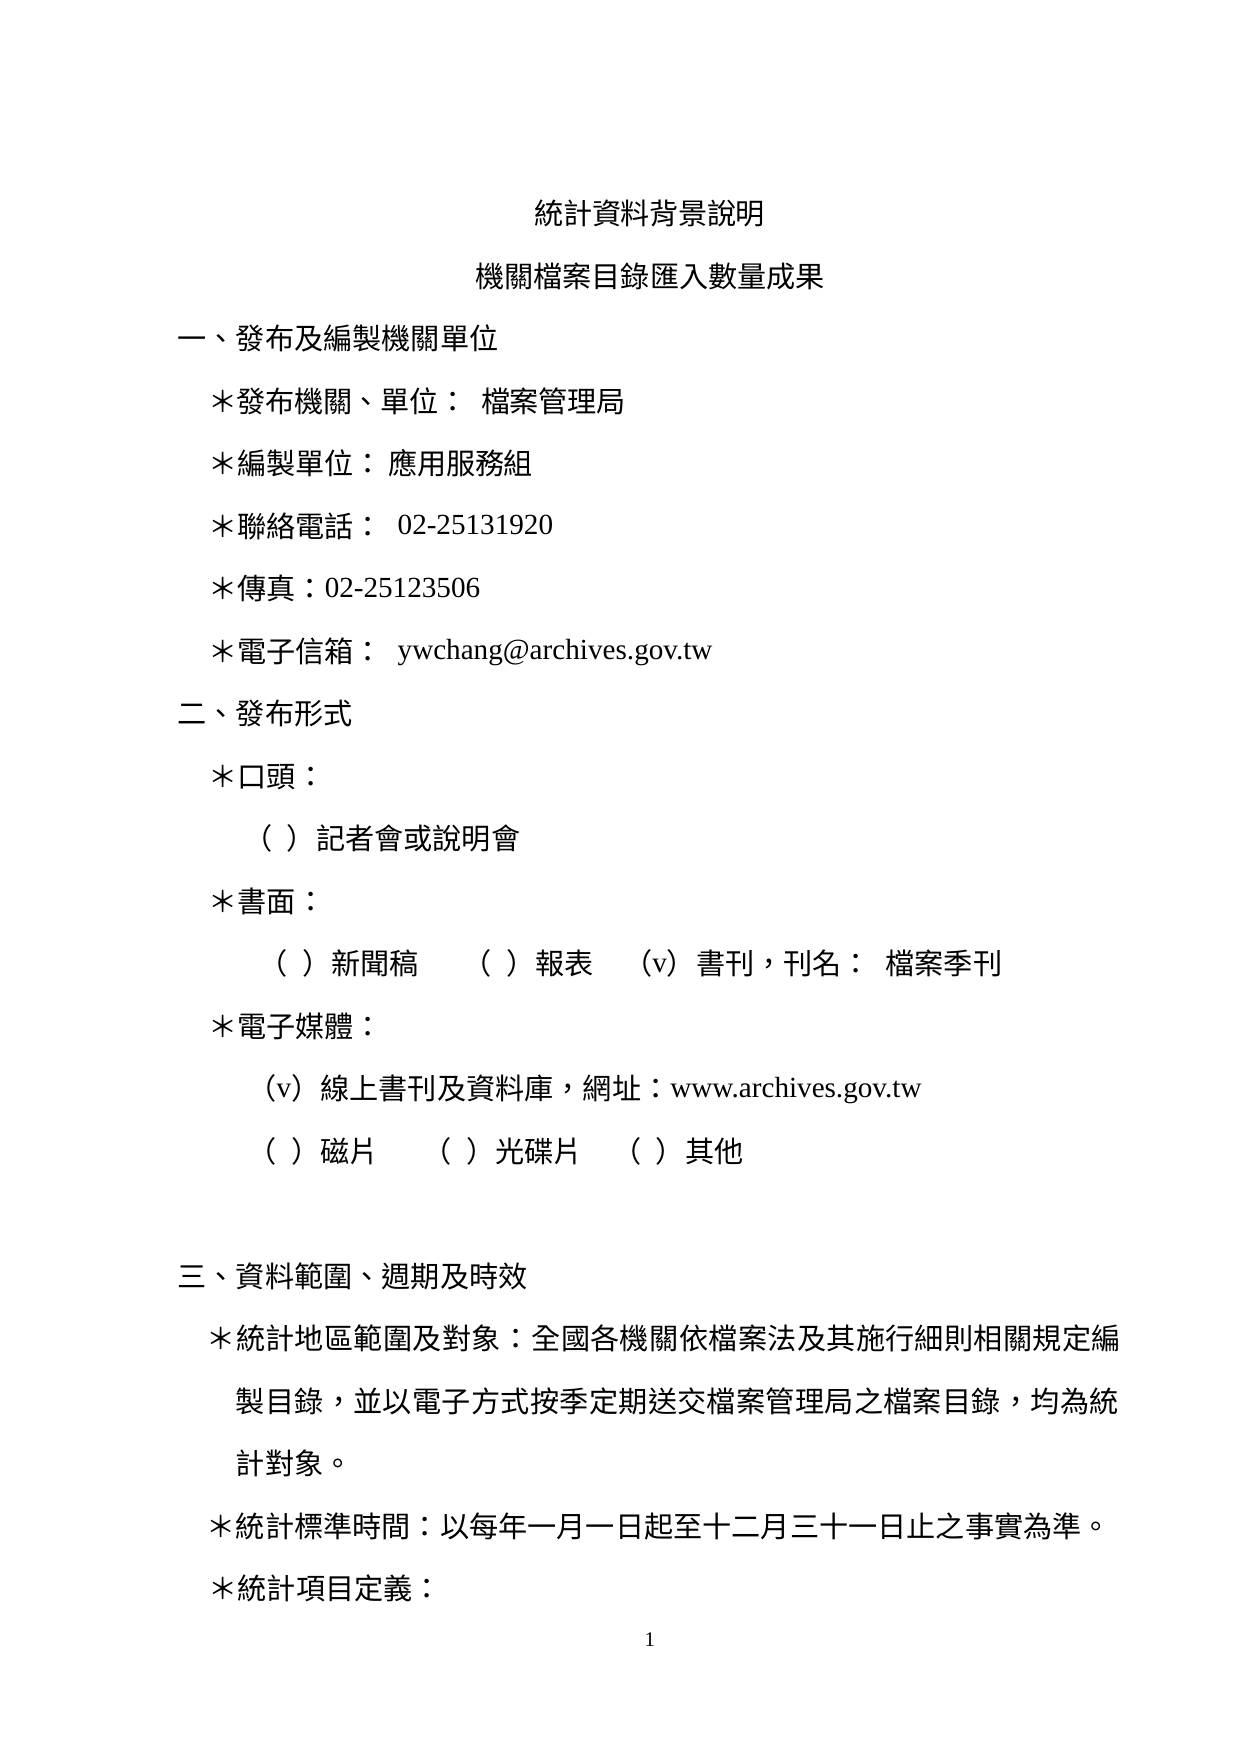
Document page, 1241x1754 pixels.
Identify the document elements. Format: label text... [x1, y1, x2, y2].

text ＊電子信箱： ywchang@archives.gov.tw [208, 608, 1122, 670]
list 書面： [208, 858, 1122, 920]
text （ ）磁片 （ ）光碟片 （ ）其他 [247, 1108, 1156, 1170]
list 統計項目定義： [208, 1545, 1122, 1608]
text 機關檔案目錄匯入數量成果 [177, 233, 1122, 295]
text （ ）記者會或說明會 [177, 795, 1122, 858]
text ＊聯絡電話： 02-25131920 [208, 483, 1122, 545]
text ＊編製單位： 應用服務組 [208, 420, 1122, 483]
text ＊傳真：02-25123506 [208, 545, 1122, 608]
text ＊電子媒體： [208, 983, 1122, 1045]
text 一、發布及編製機關單位 [177, 295, 1122, 358]
text （ ）新聞稿 （ ）報表 （v）書刊，刊名： 檔案季刊 [207, 920, 1122, 983]
text ＊統計地區範圍及對象：全國各機關依檔案法及其施行細則相關規定編製目錄，並以電子方式按季定期送交檔案管理局之檔案目錄，均為統計對象。 [206, 1295, 1122, 1483]
text ＊發布機關、單位： 檔案管理局 [208, 358, 1122, 420]
text 三、資料範圍、週期及時效 [177, 1233, 1122, 1295]
text （v）線上書刊及資料庫，網址：www.archives.gov.tw [247, 1045, 1156, 1108]
list 口頭： [208, 733, 1122, 795]
text ＊統計標準時間：以每年一月一日起至十二月三十一日止之事實為準。 [177, 1483, 1122, 1545]
text 統計資料背景說明 [177, 170, 1122, 233]
text 二、發布形式 [177, 670, 1122, 733]
